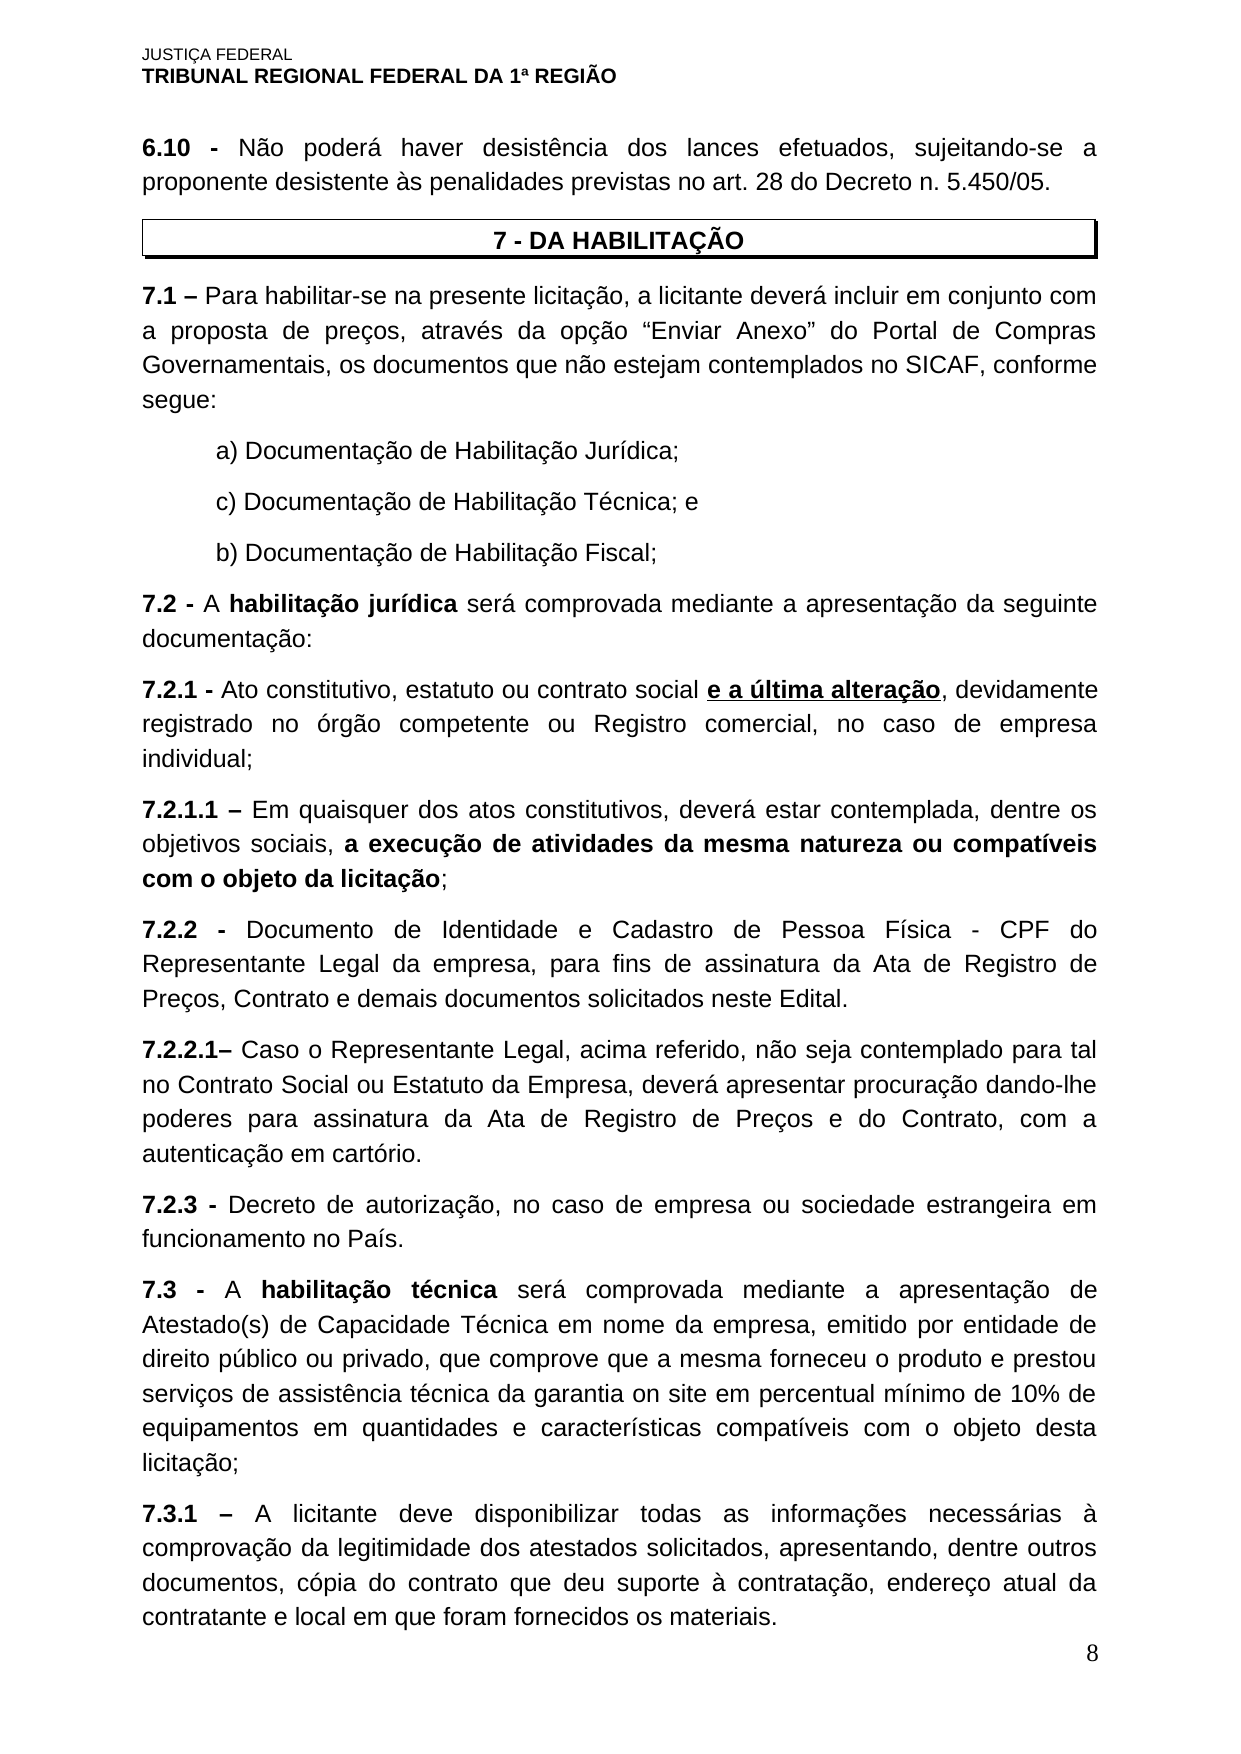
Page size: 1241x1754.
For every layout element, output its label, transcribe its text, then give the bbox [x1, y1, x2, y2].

text 7.2 - A habilitação jurídica será comprovada mediante a apresentação da seguinte documentação: [142, 589, 1098, 652]
text 7.2.2 - Documento de Identidade e Cadastro de Pessoa Física - CPF do Representante Legal da empresa, para fins de assinatura da Ata de Registro de Preços, Contrato e demais documentos solicitados neste Edital. [142, 915, 1098, 1013]
text 7.2.1 - Ato constitutivo, estatuto ou contrato social e a última alteração, devidamente registrado no órgão competente ou Registro comercial, no caso de empresa individual; [142, 675, 1098, 772]
text 6.10 - Não poderá haver desistência dos lances efetuados, sujeitando-se a proponente desistente às penalidades previstas no art. 28 do Decreto n. 5.450/05. [142, 133, 1098, 196]
text 7.3 - A habilitação técnica será comprovada mediante a apresentação de Atestado(s) de Capacidade Técnica em nome da empresa, emitido por entidade de direito público ou privado, que comprove que a mesma forneceu o produto e prestou serviços de assistência técnica da garantia on site em percentual mínimo de 10% de equipamentos em quantidades e características compatíveis com o objeto desta licitação; [142, 1275, 1098, 1476]
text a) Documentação de Habilitação Jurídica; [142, 436, 1098, 464]
text 7.1 – Para habilitar-se na presente licitação, a licitante deverá incluir em conjunto com a proposta de preços, através da opção “Enviar Anexo” do Portal de Compras Governamentais, os documentos que não estejam contemplados no SICAF, conforme segue: [142, 281, 1098, 413]
text c) Documentação de Habilitação Técnica; e [142, 487, 1098, 516]
list 7.3.1 – A licitante deve disponibilizar todas as informações necessárias à comprovação da legitimidade dos atestados solicitados, apresentando, dentre outros documentos, cópia do contrato que deu suporte à contratação, endereço atual da contratante e local em que foram fornecidos os materiais. [142, 1499, 1098, 1631]
text 7.2.2.1– Caso o Representante Legal, acima referido, não seja contemplado para tal no Contrato Social ou Estatuto da Empresa, deverá apresentar procuração dando-lhe poderes para assinatura da Ata de Registro de Preços e do Contrato, com a autenticação em cartório. [142, 1035, 1098, 1167]
text 7 - DA HABILITAÇÃO [143, 220, 1094, 255]
text 7.2.1.1 – Em quaisquer dos atos constitutivos, deverá estar contemplada, dentre os objetivos sociais, a execução de atividades da mesma natureza ou compatíveis com o objeto da licitação; [142, 795, 1098, 893]
text b) Documentação de Habilitação Fiscal; [142, 538, 1098, 567]
text 7.2.3 - Decreto de autorização, no caso de empresa ou sociedade estrangeira em funcionamento no País. [142, 1190, 1098, 1253]
